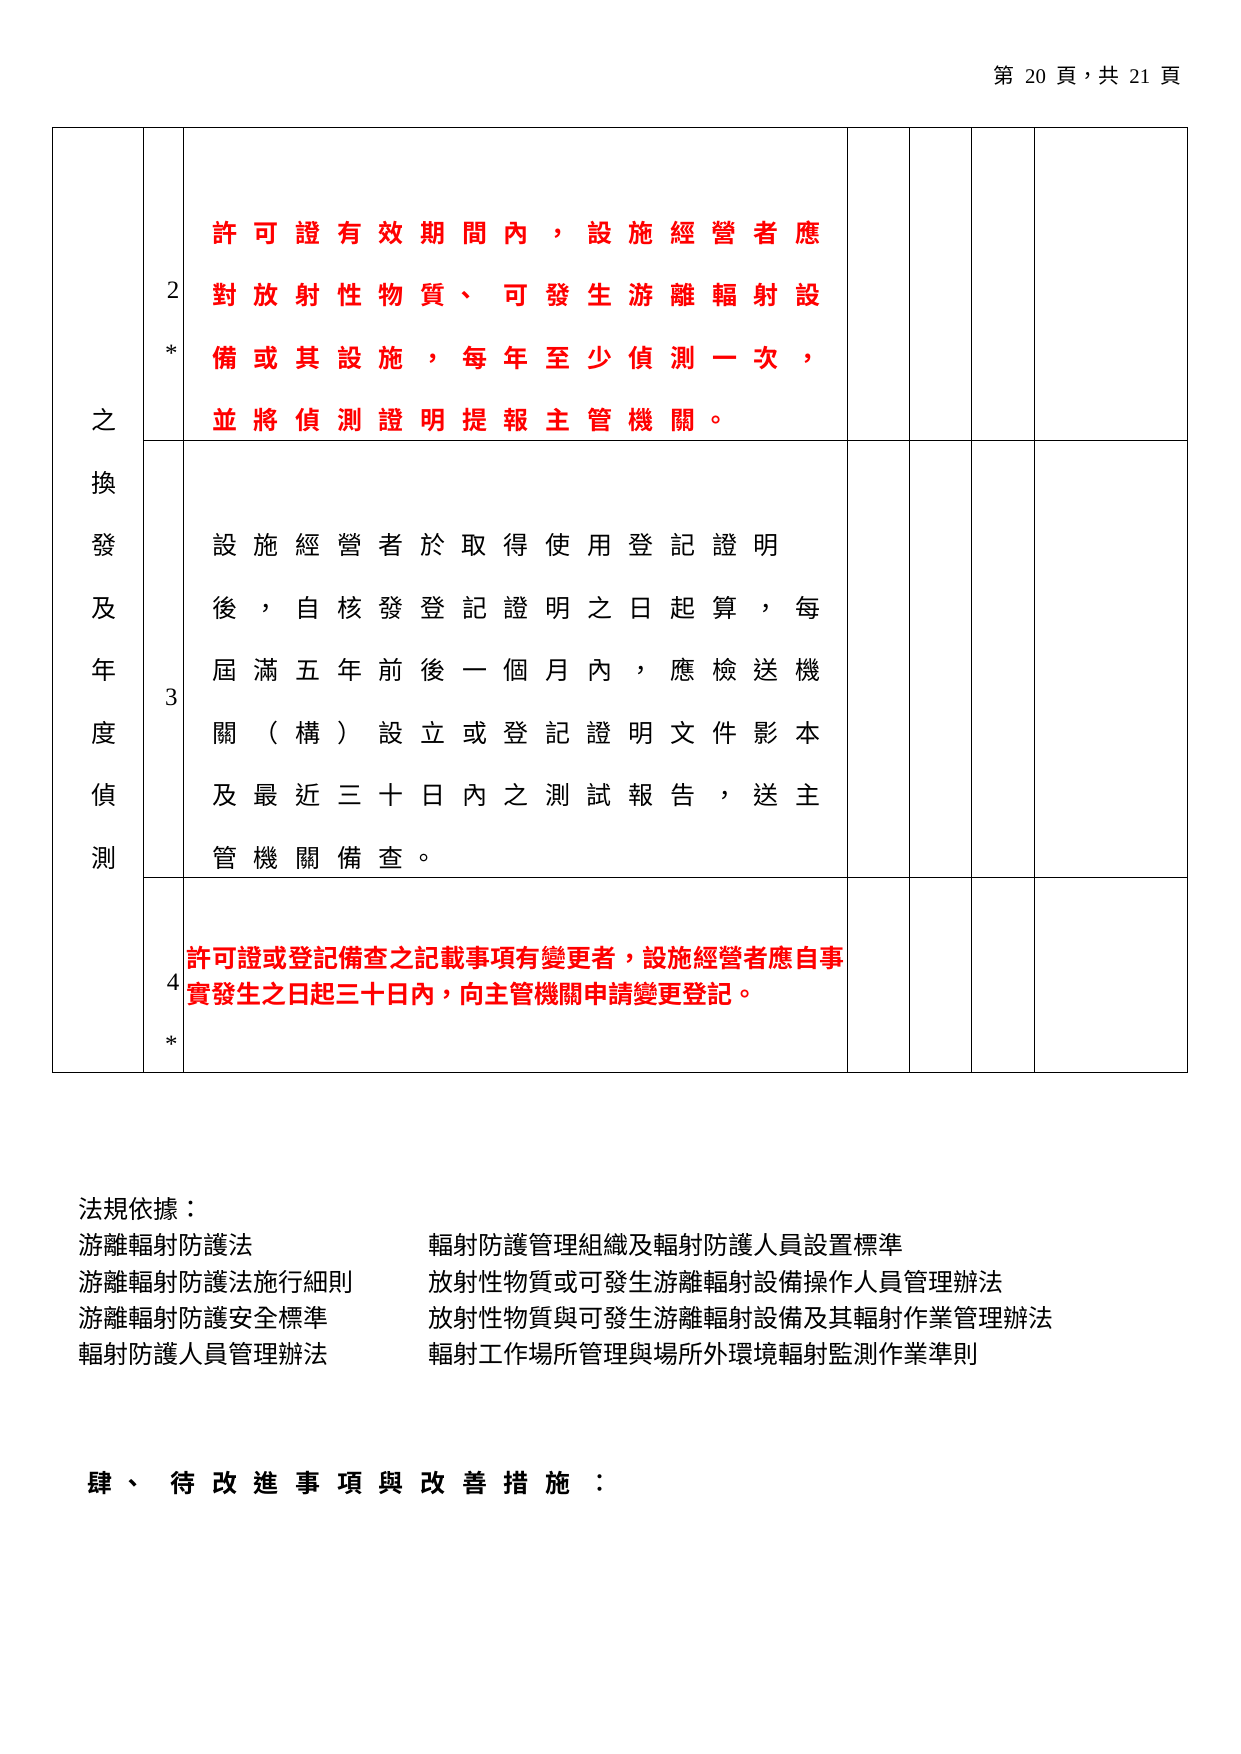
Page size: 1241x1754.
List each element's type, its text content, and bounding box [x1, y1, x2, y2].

table_cell [972, 878, 1034, 1072]
table_cell [848, 128, 909, 439]
text 輻射防護人員管理辦法 輻射工作場所管理與場所外環境輻射監測作業準則 [78, 1334, 1162, 1371]
table_cell [972, 128, 1034, 439]
text 游離輻射防護法 輻射防護管理組織及輻射防護人員設置標準 [78, 1226, 1162, 1262]
table_cell 4* [144, 878, 183, 1072]
text 法規依據： [78, 1189, 1162, 1226]
text 游離輻射防護安全標準 放射性物質與可發生游離輻射設備及其輻射作業管理辦法 [78, 1298, 1162, 1334]
table_cell 3 [144, 441, 183, 877]
table_cell [1035, 128, 1187, 439]
table_cell [910, 128, 971, 439]
table_cell [848, 441, 909, 877]
table_cell 之換發及年度偵測 [53, 128, 143, 1072]
text 游離輻射防護法施行細則 放射性物質或可發生游離輻射設備操作人員管理辦法 [78, 1262, 1162, 1298]
table_cell 設施經營者於取得使用登記證明後，自核發登記證明之日起算，每屆滿五年前後一個月內，應檢送機關（構）設立或登記證明文件影本及最近三十日內之測試報告，送主管機關備查。 [184, 441, 847, 877]
table_cell 2* [144, 128, 183, 439]
table_cell [1035, 441, 1187, 877]
table_cell [910, 441, 971, 877]
table_cell 許可證有效期間內，設施經營者應對放射性物質、可發生游離輻射設備或其設施，每年至少偵測一次，並將偵測證明提報主管機關。 [184, 128, 847, 439]
table_cell 許可證或登記備查之記載事項有變更者，設施經營者應自事實發生之日起三十日內，向主管機關申請變更登記。 [184, 878, 847, 1072]
table_cell [972, 441, 1034, 877]
table_cell [848, 878, 909, 1072]
text 肆、待改進事項與改善措施︰ [78, 1439, 1162, 1502]
table_cell [910, 878, 971, 1072]
table_cell [1035, 878, 1187, 1072]
